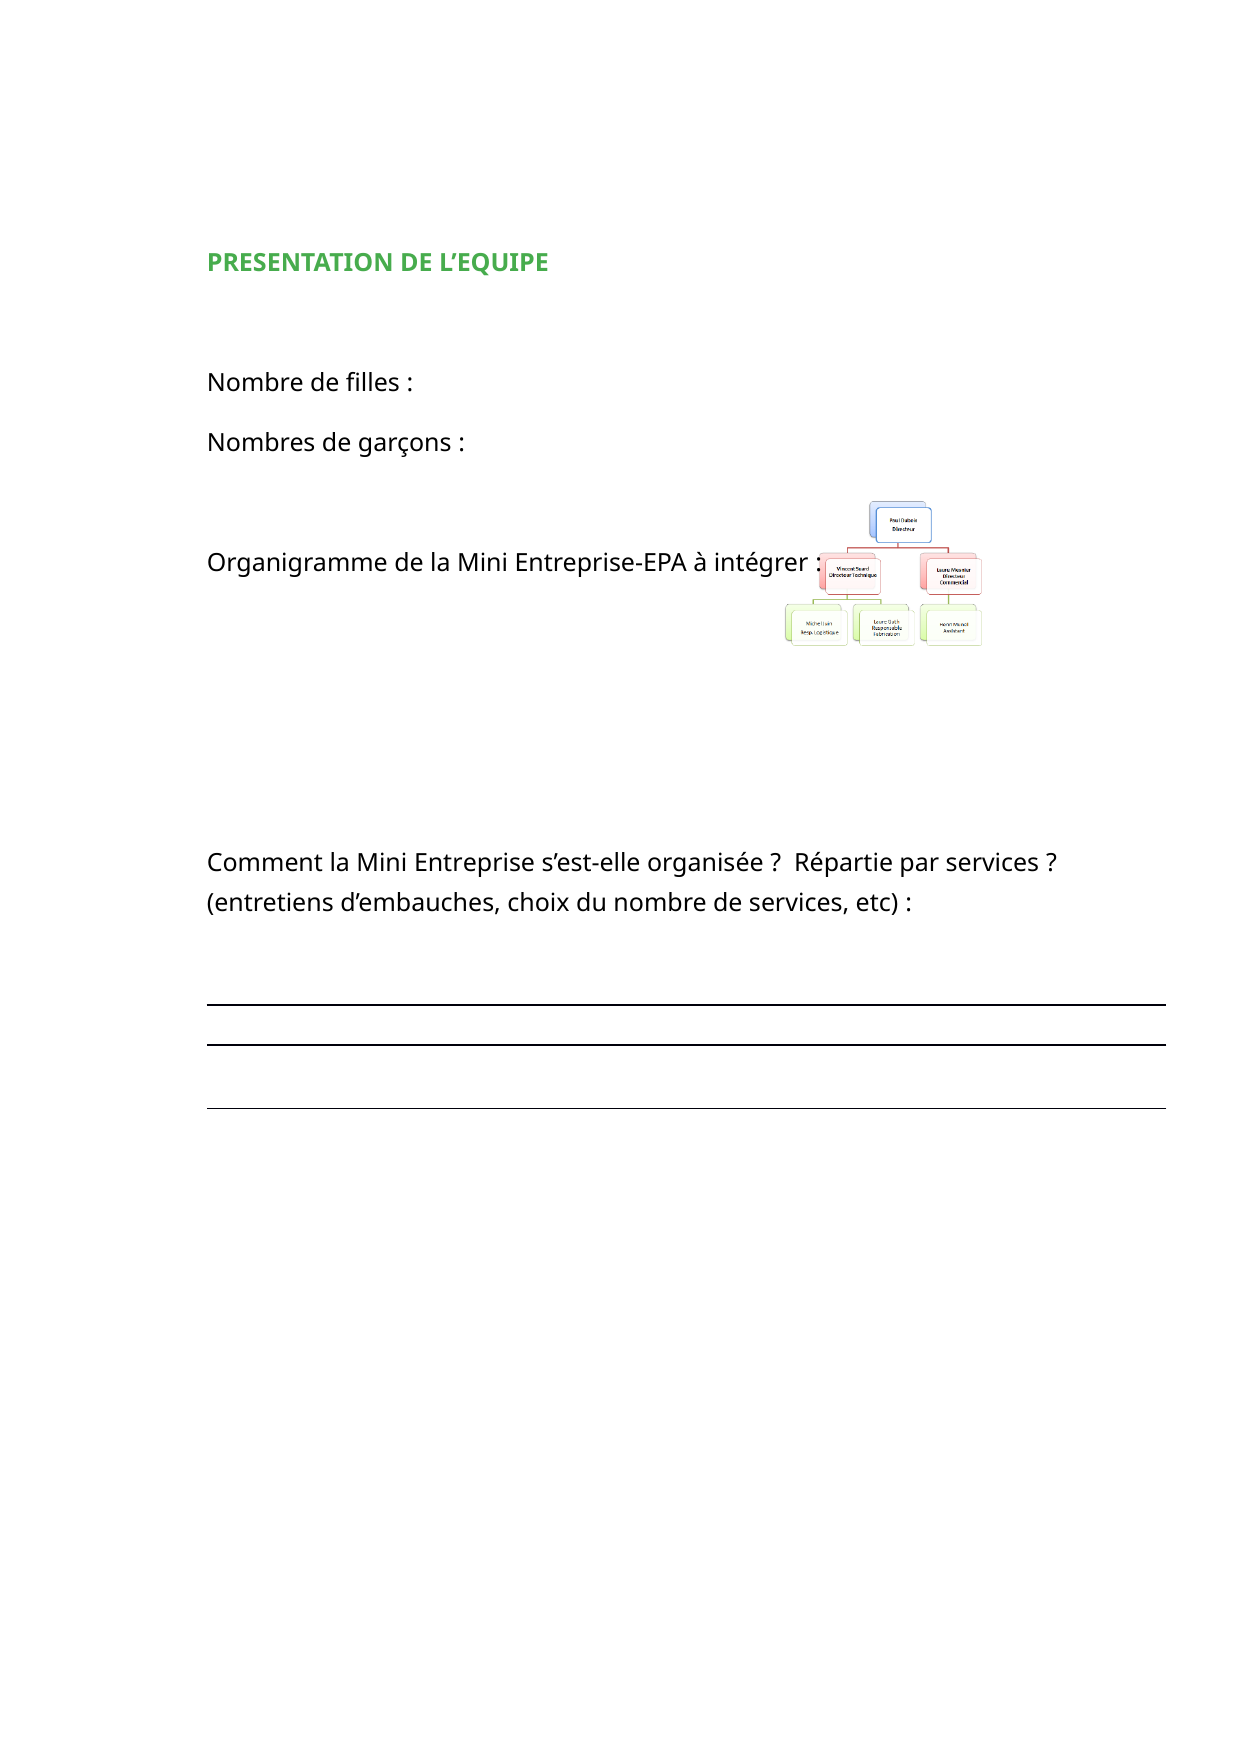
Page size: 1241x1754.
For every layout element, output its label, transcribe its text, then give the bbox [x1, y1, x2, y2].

text Comment la Mini Entreprise s’est-elle organisée ? Répartie par services ? (entretiens d’embauches, choix du nombre de services, etc) : [207, 845, 1166, 918]
text Organigramme de la Mini Entreprise-EPA à intégrer : [988, 545, 1166, 579]
text Nombre de filles : [207, 365, 1166, 399]
text Nombres de garçons : [207, 425, 1166, 459]
text PRESENTATION DE L’EQUIPE [207, 245, 1166, 279]
text Organigramme de la Mini Entreprise-EPA à intégrer : [207, 545, 778, 579]
picture [778, 494, 988, 650]
